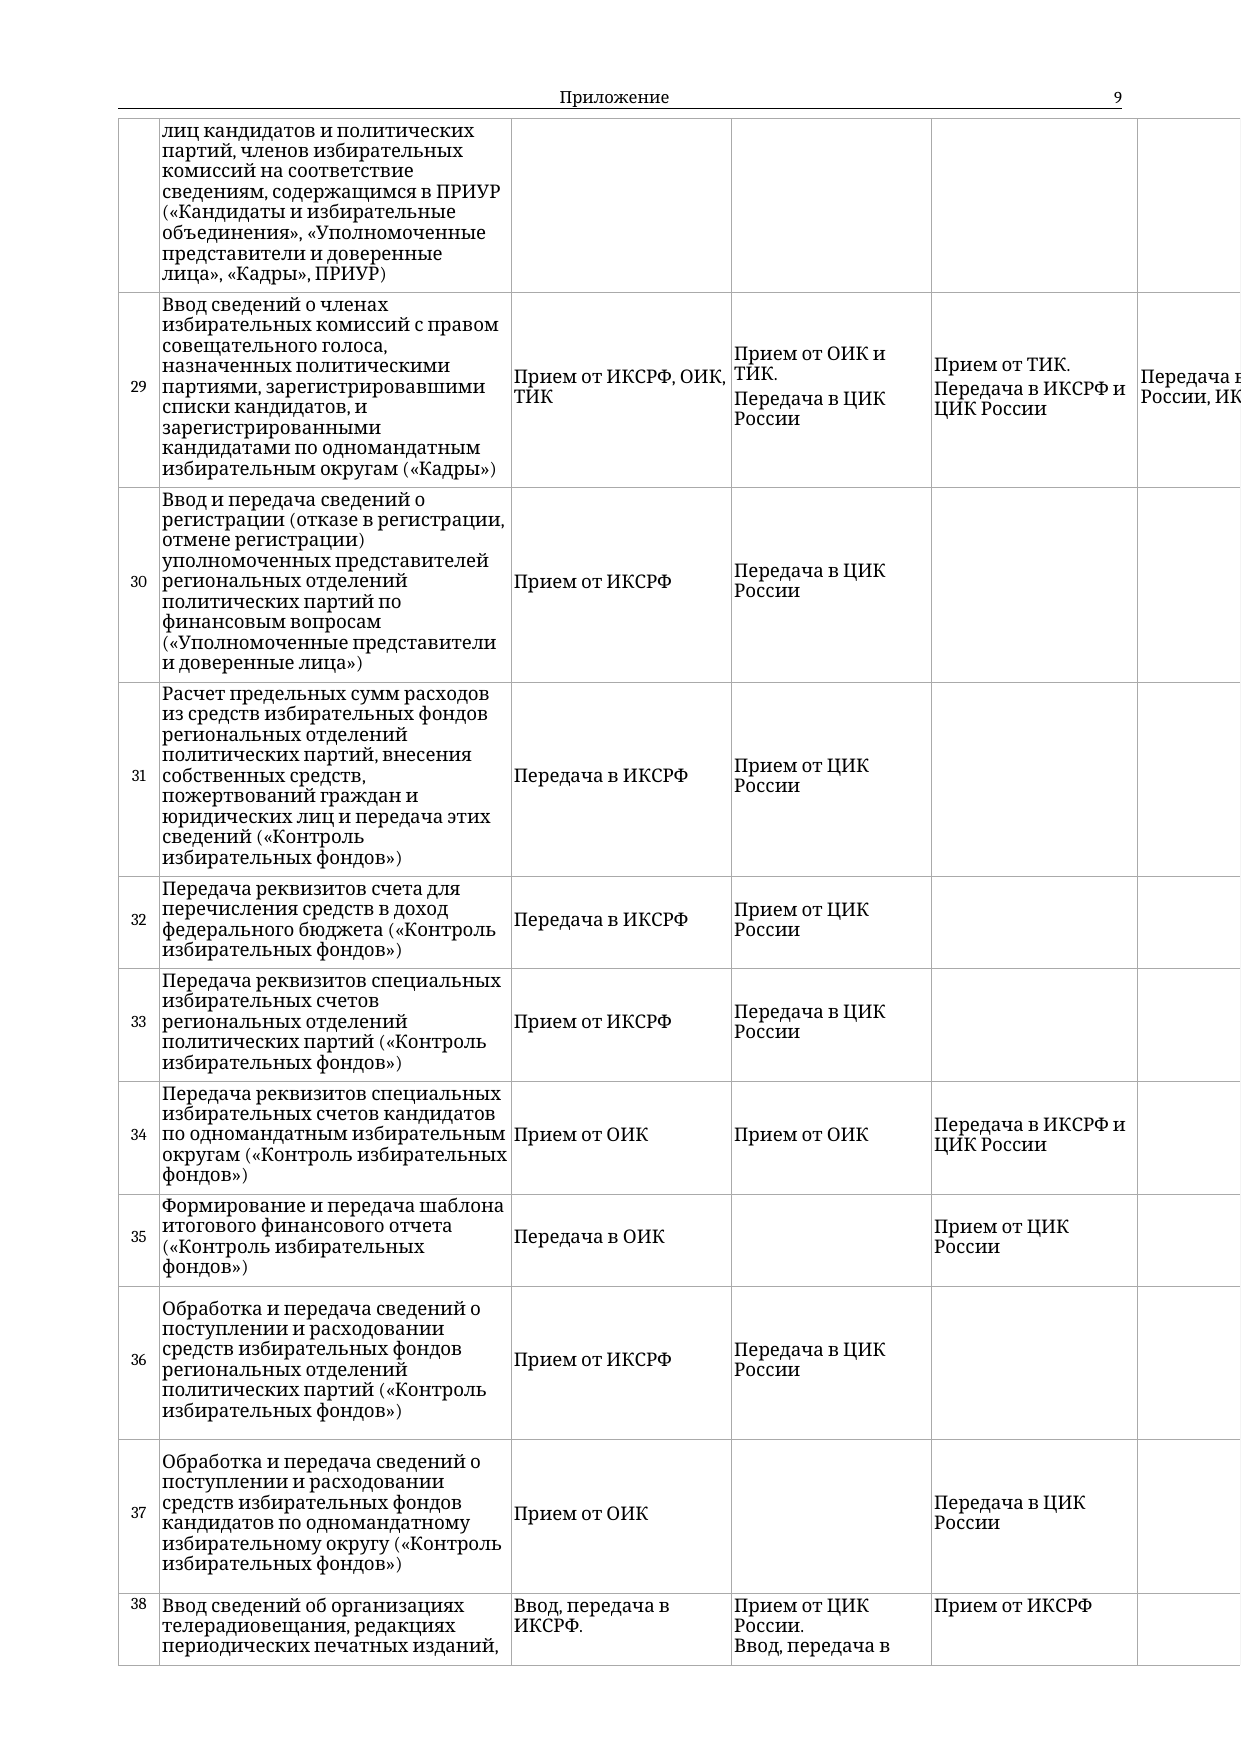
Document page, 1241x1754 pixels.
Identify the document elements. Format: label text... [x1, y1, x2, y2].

table_cell [932, 1287, 1137, 1439]
table_cell [932, 488, 1137, 682]
table_cell [1138, 1195, 1240, 1286]
table_cell Передача в ЦИК России [732, 969, 931, 1081]
table_cell [1138, 1287, 1240, 1439]
table_cell Ввод и передача сведений о регистрации (отказе в регистрации, отмене регистрации) уполномоченных представителей региональных отделений политических партий по финансовым вопросам («Уполномоченные представители и доверенные лица») [160, 488, 511, 682]
table_cell 34 [119, 1082, 159, 1193]
table_cell [1138, 488, 1240, 682]
table_cell [932, 119, 1137, 292]
table_cell [512, 119, 731, 292]
table_cell Прием от ОИК [732, 1082, 931, 1193]
table_cell [1138, 1082, 1240, 1193]
table_cell Прием от ИКСРФ [512, 969, 731, 1081]
table_cell [732, 119, 931, 292]
table_cell лиц кандидатов и политических партий, членов избирательных комиссий на соответствие сведениям, содержащимся в ПРИУР («Кандидаты и избирательные объединения», «Уполномоченные представители и доверенные лица», «Кадры», ПРИУР) [160, 119, 511, 292]
table_cell 32 [119, 877, 159, 968]
table_cell [932, 683, 1137, 876]
table_cell [732, 1195, 931, 1286]
table_cell 29 [119, 293, 159, 487]
table_cell Передача реквизитов специальных избирательных счетов региональных отделений политических партий («Контроль избирательных фондов») [160, 969, 511, 1081]
table_cell Передача в ЦИК России [732, 1287, 931, 1439]
table_cell 30 [119, 488, 159, 682]
table_cell 33 [119, 969, 159, 1081]
table_cell Прием от ЦИК России. Ввод, передача в [732, 1594, 931, 1664]
table_cell Передача в ЦИК России [932, 1440, 1137, 1593]
table_cell Передача в ИКСРФ и ЦИК России [932, 1082, 1137, 1193]
table_cell Прием от ИКСРФ [512, 488, 731, 682]
table_cell Передача в ОИК [512, 1195, 731, 1286]
table_cell [732, 1440, 931, 1593]
table_cell Прием от ИКСРФ [932, 1594, 1137, 1664]
table_cell [1138, 1440, 1240, 1593]
table_cell Прием от ОИК [512, 1440, 731, 1593]
table_cell Прием от ЦИК России [732, 683, 931, 876]
table_cell Расчет предельных сумм расходов из средств избирательных фондов региональных отделений политических партий, внесения собственных средств, пожертвований граждан и юридических лиц и передача этих сведений («Контроль избирательных фондов») [160, 683, 511, 876]
table_cell Ввод сведений об организациях телерадиовещания, редакциях периодических печатных изданий, [160, 1594, 511, 1664]
table_cell Прием от ИКСРФ, ОИК, ТИК [512, 293, 731, 487]
table_cell Прием от ОИК [512, 1082, 731, 1193]
table_cell Прием от ТИК. Передача в ИКСРФ и ЦИК России [932, 293, 1137, 487]
table_cell [1138, 683, 1240, 876]
table_cell Передача в ИКСРФ [512, 683, 731, 876]
table_cell [1138, 877, 1240, 968]
table_cell [1138, 1594, 1240, 1664]
table_cell Формирование и передача шаблона итогового финансового отчета («Контроль избирательных фондов») [160, 1195, 511, 1286]
table_cell Прием от ОИК и ТИК. Передача в ЦИК России [732, 293, 931, 487]
table_cell Передача в ЦИК России [732, 488, 931, 682]
table_cell 36 [119, 1287, 159, 1439]
table_cell [932, 877, 1137, 968]
table_cell Ввод сведений о членах избирательных комиссий с правом совещательного голоса, назначенных политическими партиями, зарегистрировавшими списки кандидатов, и зарегистрированными кандидатами по одномандатным избирательным округам («Кадры») [160, 293, 511, 487]
table_cell [1138, 119, 1240, 292]
table_cell Передача в ИКСРФ [512, 877, 731, 968]
table_cell Прием от ЦИК России [932, 1195, 1137, 1286]
table_cell 38 [119, 1594, 159, 1664]
table_cell Прием от ИКСРФ [512, 1287, 731, 1439]
table_cell [932, 969, 1137, 1081]
table_cell 37 [119, 1440, 159, 1593]
table_cell 31 [119, 683, 159, 876]
table_cell Обработка и передача сведений о поступлении и расходовании средств избирательных фондов кандидатов по одномандатному избирательному округу («Контроль избирательных фондов») [160, 1440, 511, 1593]
table_cell Передача реквизитов специальных избирательных счетов кандидатов по одномандатным избирательным округам («Контроль избирательных фондов») [160, 1082, 511, 1193]
table_cell [1138, 969, 1240, 1081]
table_cell Передача в ЦИК России, ИКСРФ, ОИК [1138, 293, 1240, 487]
table_cell Ввод, передача в ИКСРФ. [512, 1594, 731, 1664]
table_cell [119, 119, 159, 292]
table_cell Передача реквизитов счета для перечисления средств в доход федерального бюджета («Контроль избирательных фондов») [160, 877, 511, 968]
table_cell 35 [119, 1195, 159, 1286]
table_cell Прием от ЦИК России [732, 877, 931, 968]
table_cell Обработка и передача сведений о поступлении и расходовании средств избирательных фондов региональных отделений политических партий («Контроль избирательных фондов») [160, 1287, 511, 1439]
